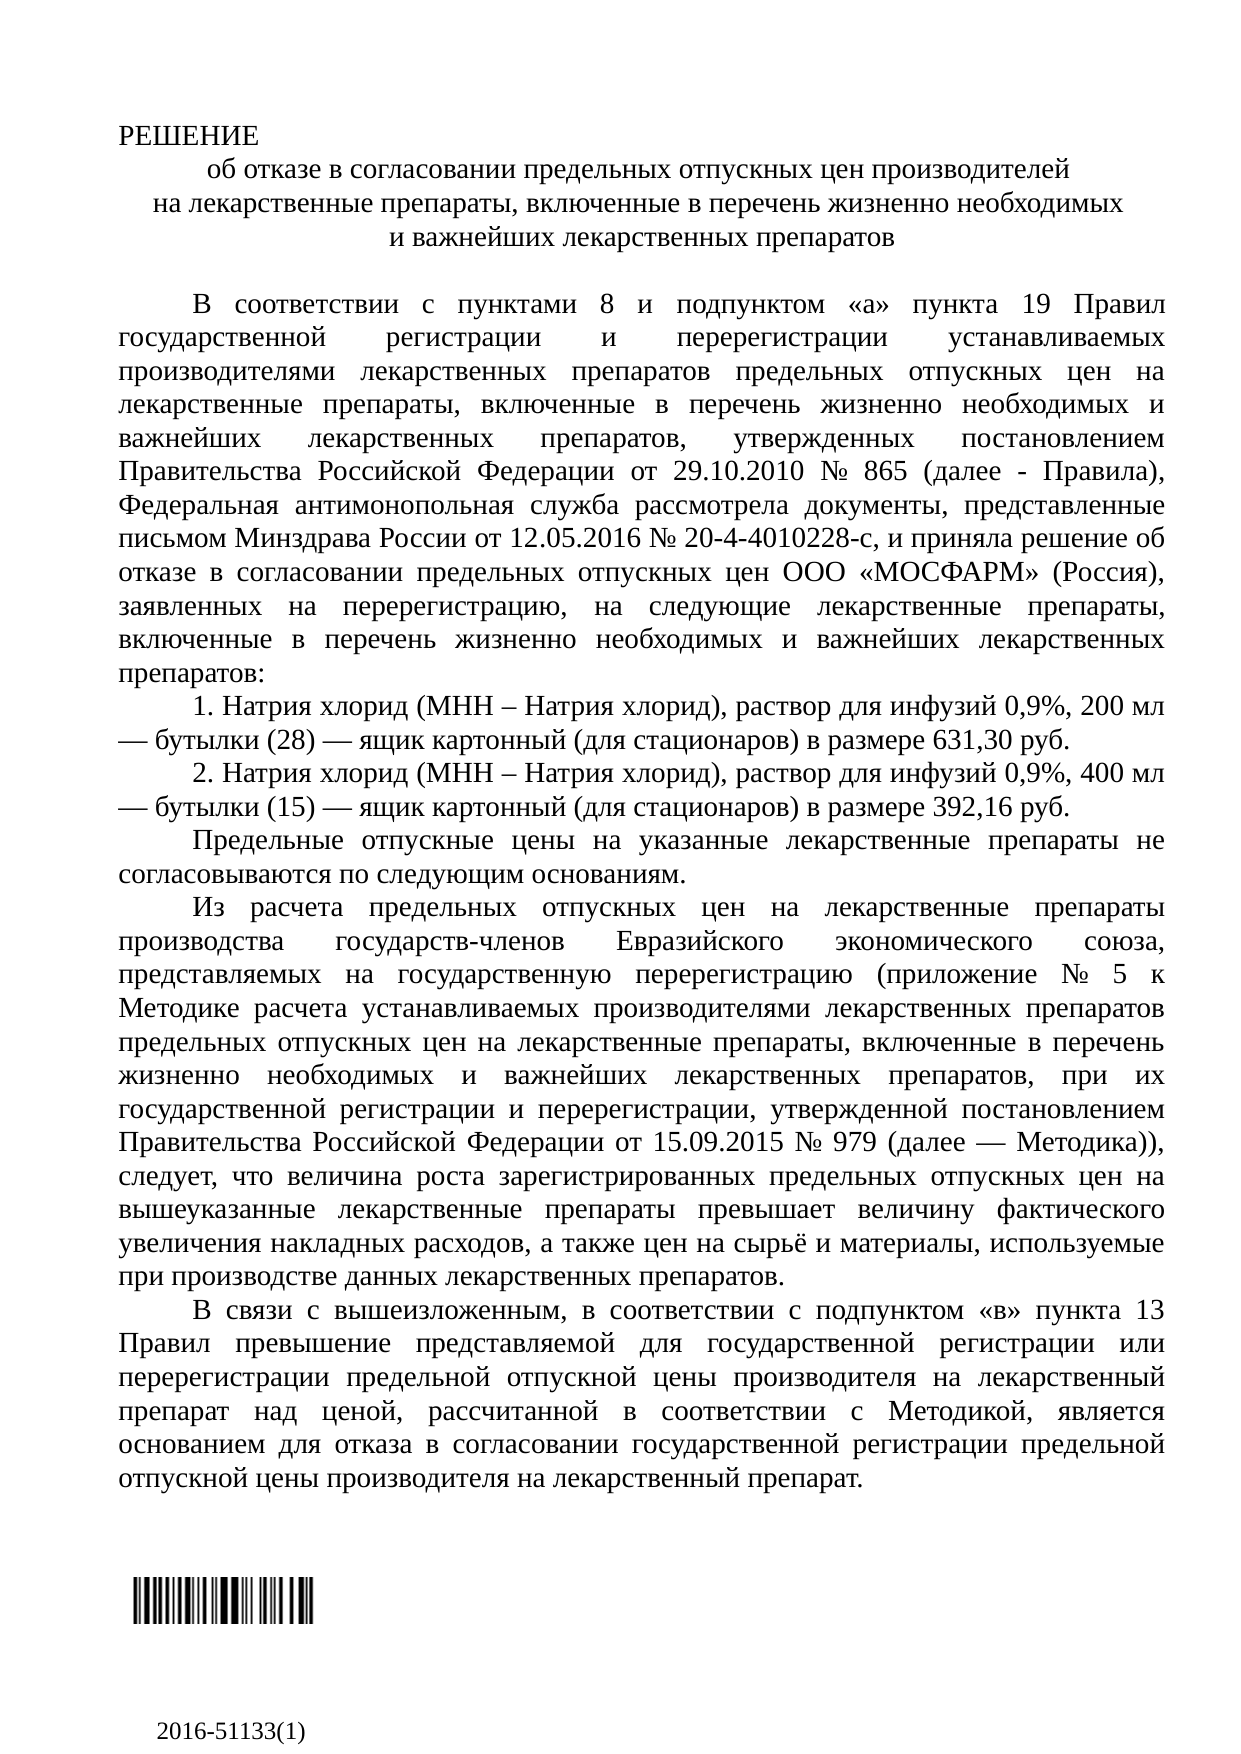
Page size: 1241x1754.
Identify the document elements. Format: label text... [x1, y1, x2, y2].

text 1. Натрия хлорид (МНН – Натрия хлорид), раствор для инфузий 0,9%, 200 мл — бутылки (28) — ящик картонный (для стационаров) в размере 631,30 руб. [118, 688, 1166, 755]
text Из расчета предельных отпускных цен на лекарственные препараты производства государств-членов Евразийского экономического союза, представляемых на государственную перерегистрацию (приложение № 5 к Методике расчета устанавливаемых производителями лекарственных препаратов предельных отпускных цен на лекарственные препараты, включенные в перечень жизненно необходимых и важнейших лекарственных препаратов, при их государственной регистрации и перерегистрации, утвержденной постановлением Правительства Российской Федерации от 15.09.2015 № 979 (далее — Методика)), следует, что величина роста зарегистрированных предельных отпускных цен на вышеуказанные лекарственные препараты превышает величину фактического увеличения накладных расходов, а также цен на сырьё и материалы, используемые при производстве данных лекарственных препаратов. [118, 889, 1166, 1292]
text и важнейших лекарственных препаратов [118, 219, 1166, 252]
text об отказе в согласовании предельных отпускных цен производителей [118, 152, 1166, 185]
text на лекарственные препараты, включенные в перечень жизненно необходимых [118, 185, 1166, 219]
text Предельные отпускные цены на указанные лекарственные препараты не согласовываются по следующим основаниям. [118, 822, 1166, 889]
text В соответствии с пунктами 8 и подпунктом «а» пункта 19 Правил государственной регистрации и перерегистрации устанавливаемых производителями лекарственных препаратов предельных отпускных цен на лекарственные препараты, включенные в перечень жизненно необходимых и важнейших лекарственных препаратов, утвержденных постановлением Правительства Российской Федерации от 29.10.2010 № 865 (далее - Правила), Федеральная антимонопольная служба рассмотрела документы, представленные письмом Минздрава России от 12.05.2016 № 20-4-4010228-с, и приняла решение об отказе в согласовании предельных отпускных цен ООО «МОСФАРМ» (Россия), заявленных на перерегистрацию, на следующие лекарственные препараты, включенные в перечень жизненно необходимых и важнейших лекарственных препаратов: [118, 286, 1166, 688]
text 2. Натрия хлорид (МНН – Натрия хлорид), раствор для инфузий 0,9%, 400 мл — бутылки (15) — ящик картонный (для стационаров) в размере 392,16 руб. [118, 755, 1166, 822]
text В связи с вышеизложенным, в соответствии с подпунктом «в» пункта 13 Правил превышение представляемой для государственной регистрации или перерегистрации предельной отпускной цены производителя на лекарственный препарат над ценой, рассчитанной в соответствии с Методикой, является основанием для отказа в согласовании государственной регистрации предельной отпускной цены производителя на лекарственный препарат. [118, 1292, 1166, 1493]
picture [118, 1577, 331, 1624]
